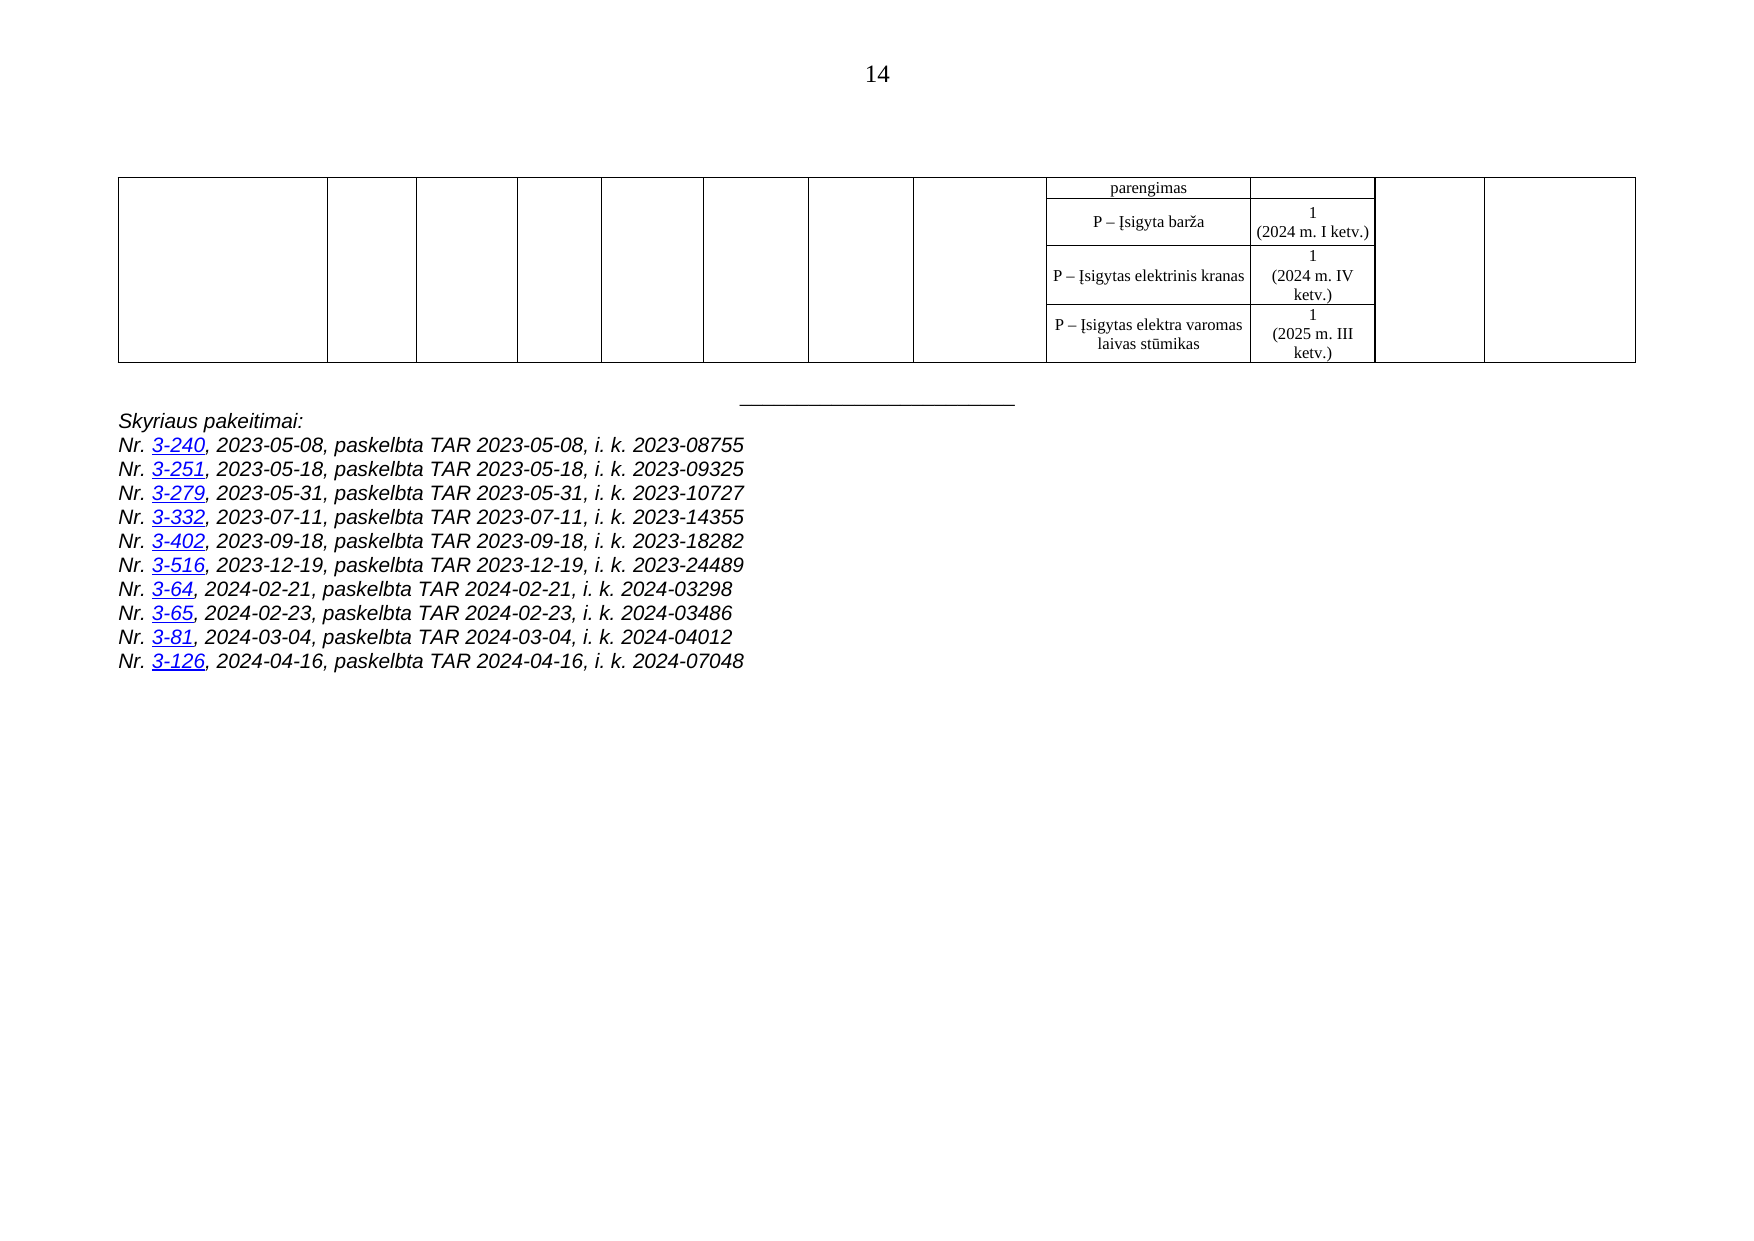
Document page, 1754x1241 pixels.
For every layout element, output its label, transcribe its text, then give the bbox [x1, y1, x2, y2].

text Nr. 3-516, 2023-12-19, paskelbta TAR 2023-12-19, i. k. 2023-24489 [118, 553, 1636, 577]
table_cell P – Įsigytas elektra varomas laivas stūmikas [1047, 305, 1250, 362]
table_cell [1251, 178, 1374, 197]
text Nr. 3-126, 2024-04-16, paskelbta TAR 2024-04-16, i. k. 2024-07048 [118, 648, 1636, 672]
table_cell P – Įsigyta barža [1047, 199, 1250, 245]
table_cell P – Įsigytas elektrinis kranas [1047, 246, 1250, 304]
table_cell [518, 178, 601, 362]
text Nr. 3-65, 2024-02-23, paskelbta TAR 2024-02-23, i. k. 2024-03486 [118, 601, 1636, 624]
table_cell parengimas [1047, 178, 1250, 197]
table_cell [602, 178, 703, 362]
text Nr. 3-402, 2023-09-18, paskelbta TAR 2023-09-18, i. k. 2023-18282 [118, 529, 1636, 553]
text ________________________ [118, 382, 1636, 409]
text Nr. 3-64, 2024-02-21, paskelbta TAR 2024-02-21, i. k. 2024-03298 [118, 577, 1636, 601]
text Skyriaus pakeitimai: [118, 409, 1636, 433]
table_cell [1376, 178, 1484, 362]
table_cell 1 (2025 m. III ketv.) [1251, 305, 1374, 362]
text Nr. 3-251, 2023-05-18, paskelbta TAR 2023-05-18, i. k. 2023-09325 [118, 457, 1636, 481]
table_cell [119, 178, 327, 362]
text Nr. 3-332, 2023-07-11, paskelbta TAR 2023-07-11, i. k. 2023-14355 [118, 505, 1636, 529]
table_cell [417, 178, 517, 362]
text Nr. 3-240, 2023-05-08, paskelbta TAR 2023-05-08, i. k. 2023-08755 [118, 433, 1636, 457]
table_cell [809, 178, 913, 362]
text Nr. 3-279, 2023-05-31, paskelbta TAR 2023-05-31, i. k. 2023-10727 [118, 481, 1636, 505]
table_cell 1 (2024 m. I ketv.) [1251, 199, 1374, 245]
text Nr. 3-81, 2024-03-04, paskelbta TAR 2024-03-04, i. k. 2024-04012 [118, 624, 1636, 648]
table_cell [704, 178, 808, 362]
table_cell 1 (2024 m. IV ketv.) [1251, 246, 1374, 304]
table_cell [328, 178, 416, 362]
table_cell [1485, 178, 1635, 362]
table_cell [914, 178, 1046, 362]
